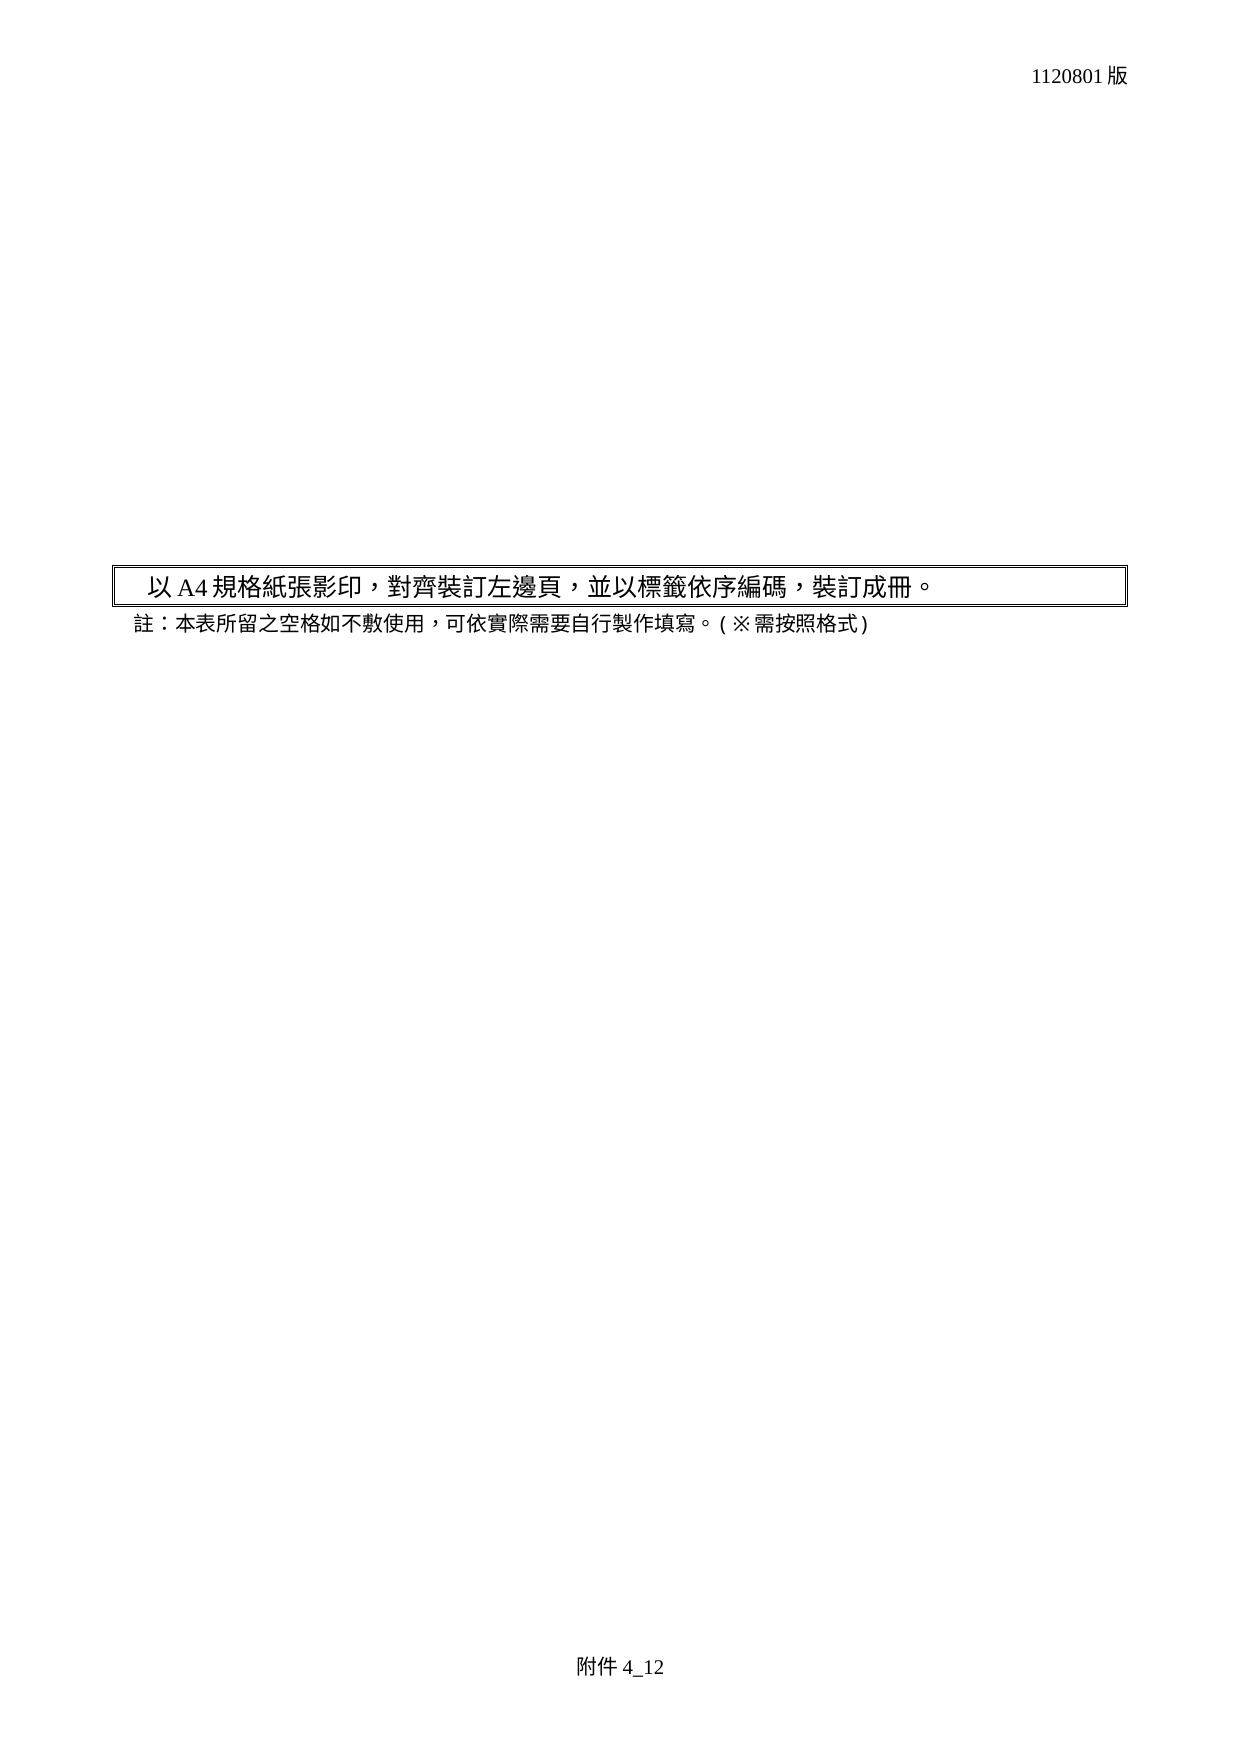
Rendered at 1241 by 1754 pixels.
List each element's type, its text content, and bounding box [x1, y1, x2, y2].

table_cell 以A4規格紙張影印，對齊裝訂左邊頁，並以標籤依序編碼，裝訂成冊。 [115, 568, 1125, 604]
text 註：本表所留之空格如不敷使用，可依實際需要自行製作填寫。(※需按照格式) [112, 607, 1128, 637]
